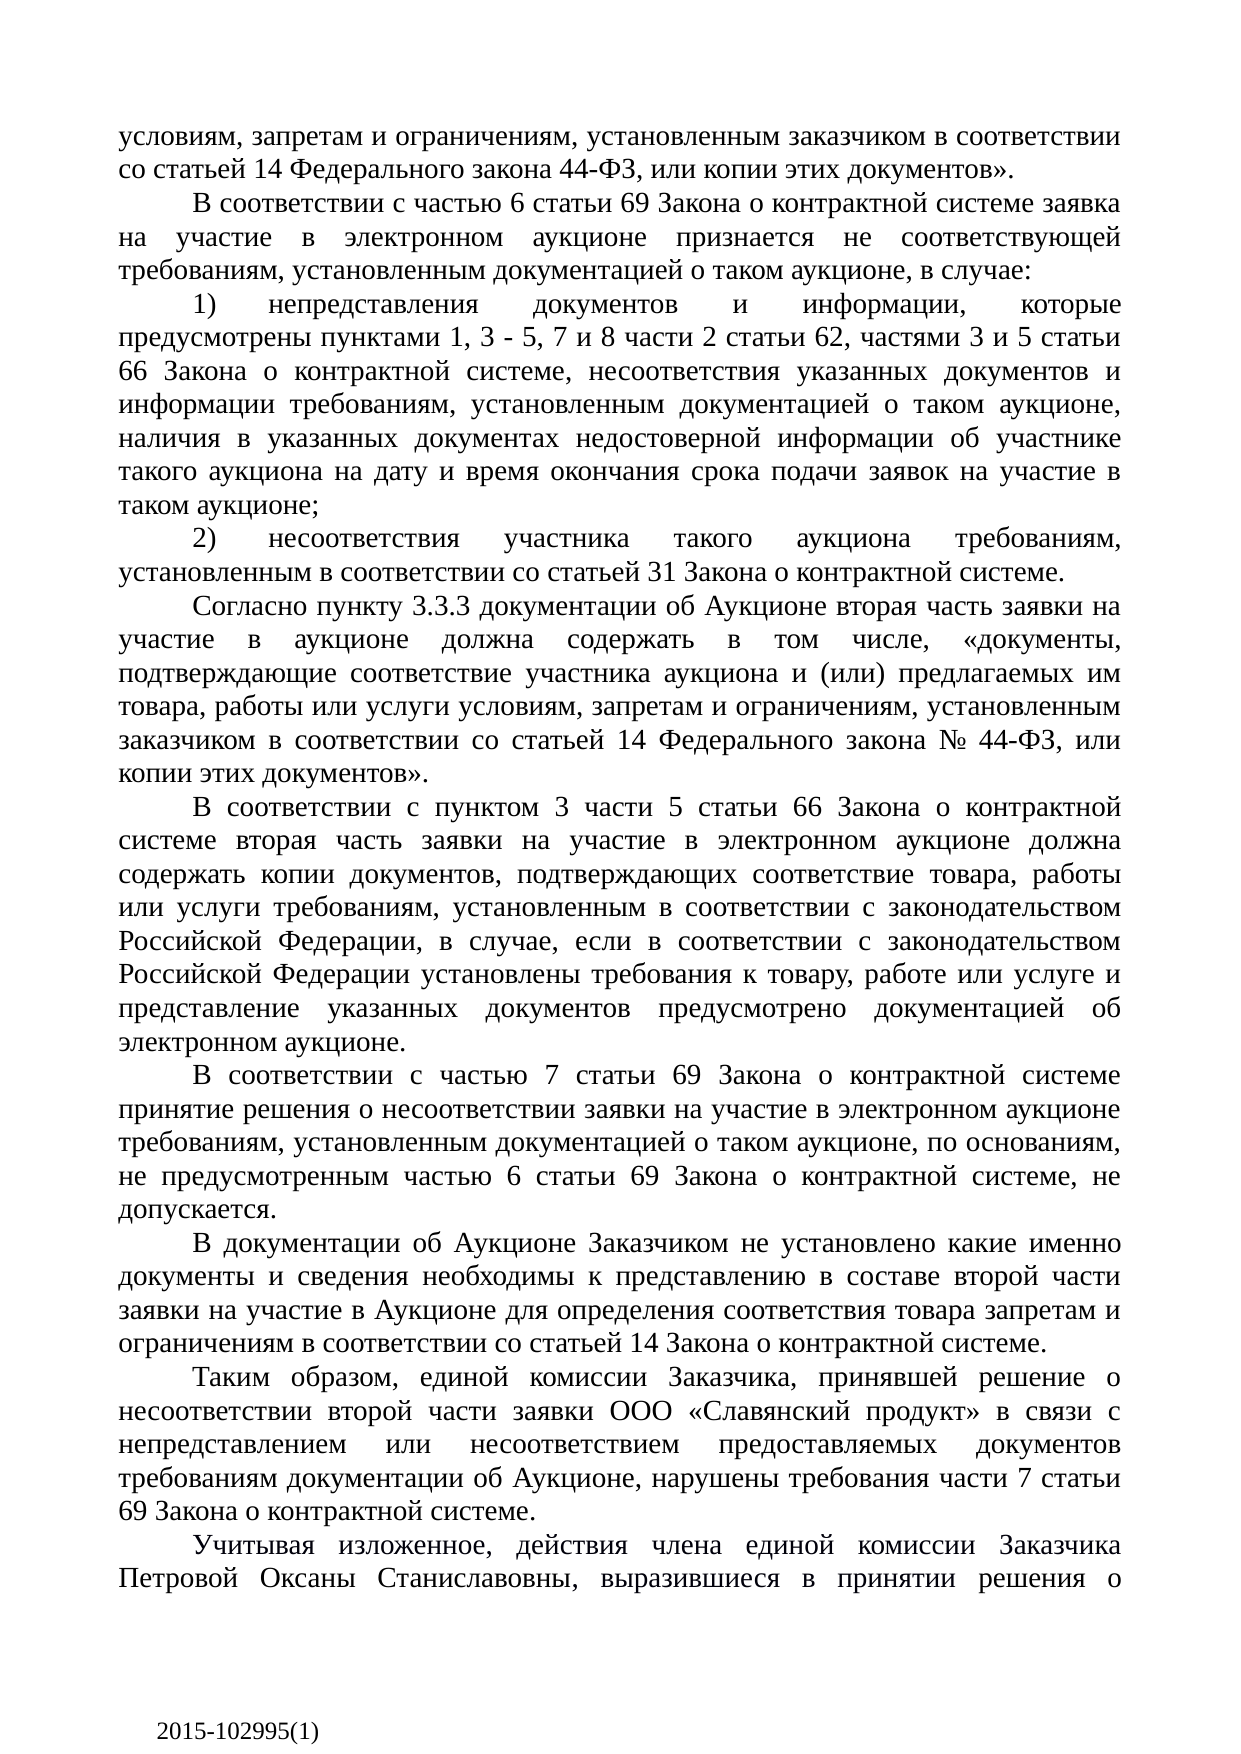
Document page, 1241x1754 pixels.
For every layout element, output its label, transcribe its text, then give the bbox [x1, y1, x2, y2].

text В соответствии с частью 7 статьи 69 Закона о контрактной системе принятие решения о несоответствии заявки на участие в электронном аукционе требованиям, установленным документацией о таком аукционе, по основаниям, не предусмотренным частью 6 статьи 69 Закона о контрактной системе, не допускается. [118, 1057, 1122, 1225]
text условиям, запретам и ограничениям, установленным заказчиком в соответствии со статьей 14 Федерального закона 44-ФЗ, или копии этих документов». [118, 118, 1122, 185]
text Таким образом, единой комиссии Заказчика, принявшей решение о несоответствии второй части заявки ООО «Славянский продукт» в связи с непредставлением или несоответствием предоставляемых документов требованиям документации об Аукционе, нарушены требования части 7 статьи 69 Закона о контрактной системе. [118, 1359, 1122, 1527]
list несоответствия участника такого аукциона требованиям, установленным в соответствии со статьей 31 Закона о контрактной системе. [118, 521, 1122, 588]
text В соответствии с пунктом 3 части 5 статьи 66 Закона о контрактной системе вторая часть заявки на участие в электронном аукционе должна содержать копии документов, подтверждающих соответствие товара, работы или услуги требованиям, установленным в соответствии с законодательством Российской Федерации, в случае, если в соответствии с законодательством Российской Федерации установлены требования к товару, работе или услуге и представление указанных документов предусмотрено документацией об электронном аукционе. [118, 789, 1122, 1057]
text В документации об Аукционе Заказчиком не установлено какие именно документы и сведения необходимы к представлению в составе второй части заявки на участие в Аукционе для определения соответствия товара запретам и ограничениям в соответствии со статьей 14 Закона о контрактной системе. [118, 1225, 1122, 1359]
text В соответствии с частью 6 статьи 69 Закона о контрактной системе заявка на участие в электронном аукционе признается не соответствующей требованиям, установленным документацией о таком аукционе, в случае: [118, 185, 1122, 286]
text Учитывая изложенное, действия члена единой комиссии Заказчика Петровой Оксаны Станиславовны, выразившиеся в принятии решения о [118, 1527, 1122, 1594]
text Согласно пункту 3.3.3 документации об Аукционе вторая часть заявки на участие в аукционе должна содержать в том числе, «документы, подтверждающие соответствие участника аукциона и (или) предлагаемых им товара, работы или услуги условиям, запретам и ограничениям, установленным заказчиком в соответствии со статьей 14 Федерального закона № 44-ФЗ, или копии этих документов». [118, 588, 1122, 789]
list непредставления документов и информации, которые предусмотрены пунктами 1, 3 - 5, 7 и 8 части 2 статьи 62, частями 3 и 5 статьи 66 Закона о контрактной системе, несоответствия указанных документов и информации требованиям, установленным документацией о таком аукционе, наличия в указанных документах недостоверной информации об участнике такого аукциона на дату и время окончания срока подачи заявок на участие в таком аукционе; [118, 286, 1122, 521]
